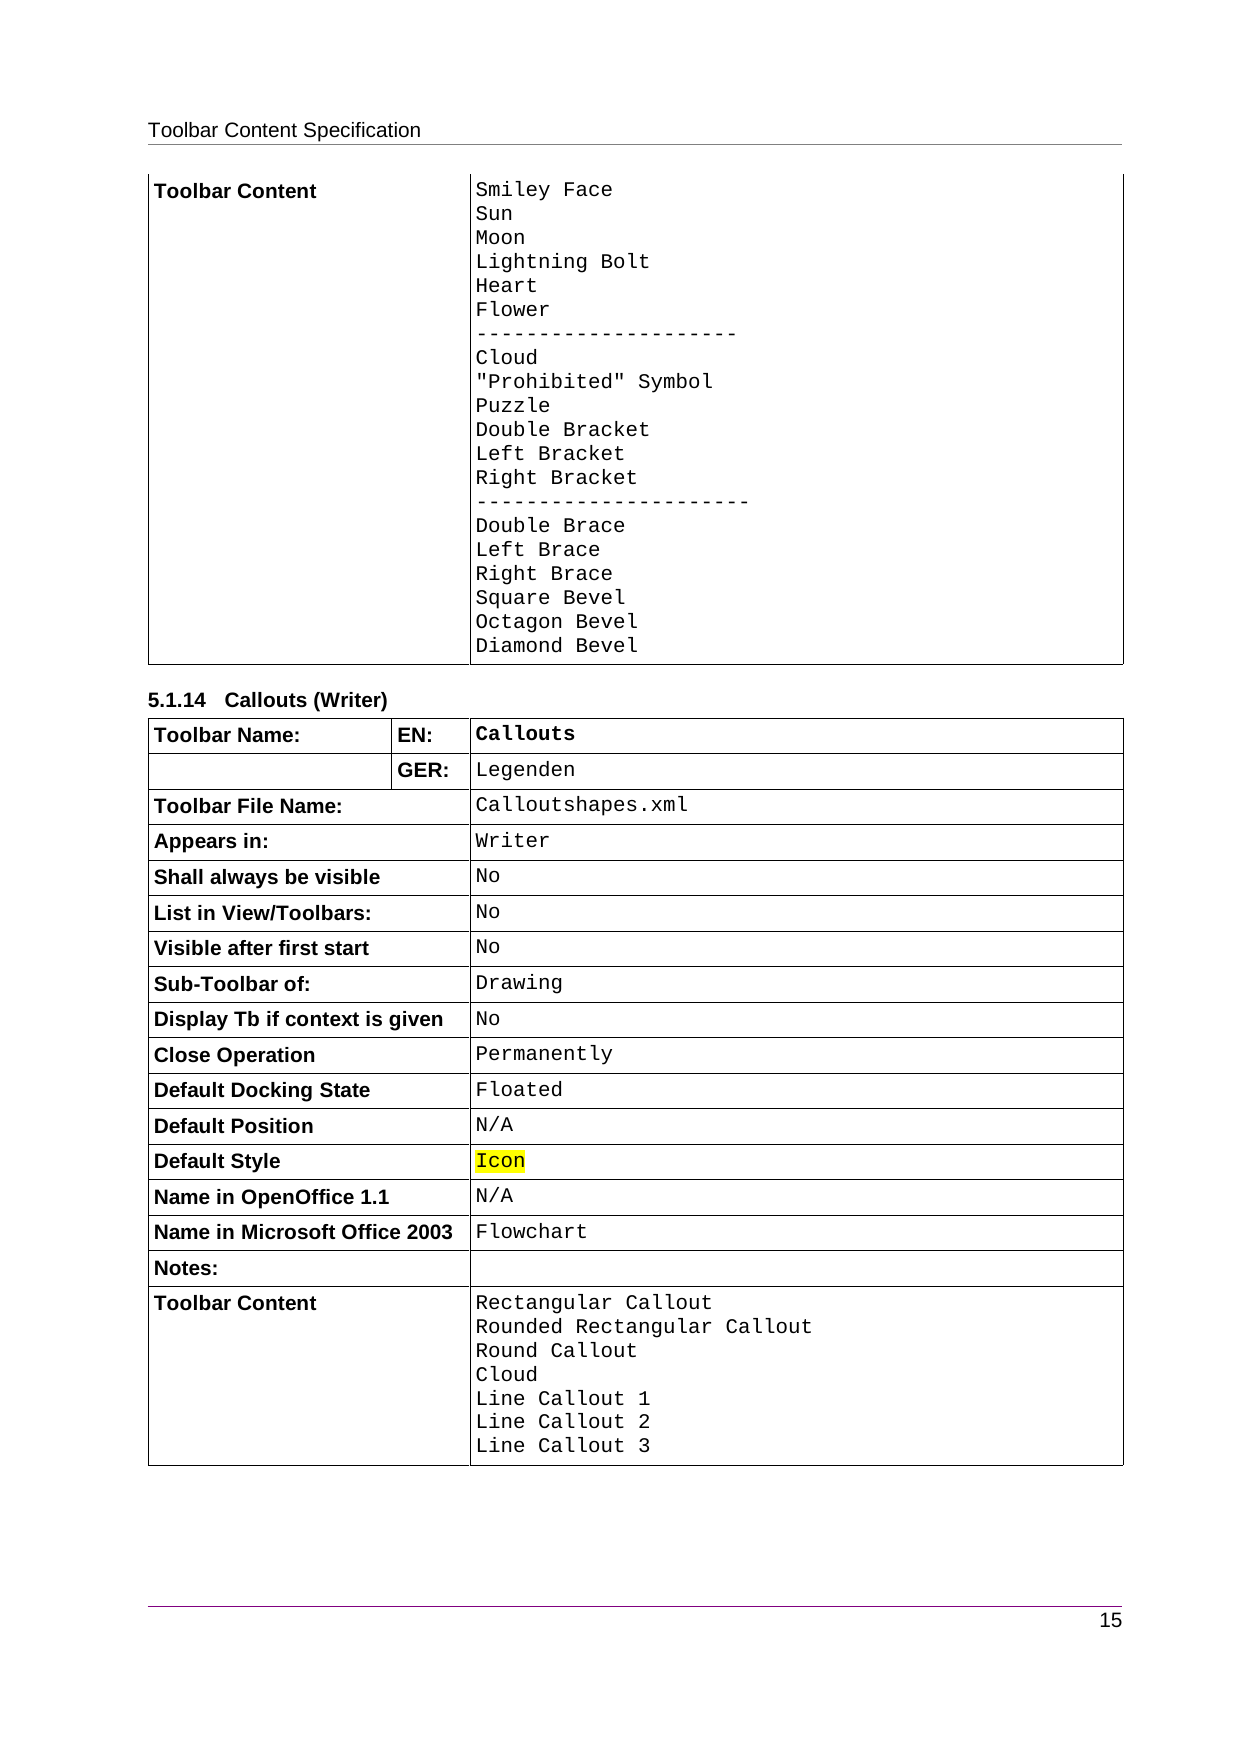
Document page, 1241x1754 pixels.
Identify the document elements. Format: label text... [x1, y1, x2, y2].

table_cell Name in Microsoft Office 2003 [149, 1216, 469, 1250]
table_cell Default Docking State [149, 1074, 469, 1108]
table_cell List in View/Toolbars: [149, 896, 469, 931]
table_header EN: [392, 719, 469, 753]
table_cell Rectangular Callout Rounded Rectangular Callout Round Callout Cloud Line Callout 1 Line Callout 2 Line Callout 3 [471, 1287, 1123, 1465]
table_cell Floated [471, 1074, 1123, 1108]
table_cell Default Style [149, 1145, 469, 1179]
table_cell [149, 754, 391, 789]
table_cell Drawing [471, 967, 1123, 1002]
table_cell Legenden [471, 754, 1123, 789]
table_header Callouts [471, 719, 1123, 753]
table_cell Icon [471, 1145, 1123, 1179]
table_cell Appears in: [149, 825, 469, 860]
table_cell No [471, 861, 1123, 895]
table_cell Sub-Toolbar of: [149, 967, 469, 1002]
table_cell No [471, 1003, 1123, 1037]
table_cell N/A [471, 1109, 1123, 1144]
table_cell Display Tb if context is given [149, 1003, 469, 1037]
table_cell GER: [392, 754, 469, 789]
table_cell Shall always be visible [149, 861, 469, 895]
subtitle Callouts (Writer) [148, 688, 1122, 712]
table_cell Flowchart [471, 1216, 1123, 1250]
table_cell No [471, 896, 1123, 931]
table_cell Calloutshapes.xml [471, 790, 1123, 824]
table_cell Toolbar File Name: [149, 790, 469, 824]
table_cell [471, 1251, 1123, 1286]
table_cell Toolbar Content [149, 174, 469, 664]
table_cell No [471, 932, 1123, 966]
table_cell Default Position [149, 1109, 469, 1144]
table_cell Writer [471, 825, 1123, 860]
table_cell Visible after first start [149, 932, 469, 966]
table_cell Notes: [149, 1251, 469, 1286]
table_cell N/A [471, 1180, 1123, 1215]
table_cell Close Operation [149, 1038, 469, 1073]
table_cell Toolbar Content [149, 1287, 469, 1465]
table_cell Permanently [471, 1038, 1123, 1073]
table_cell Name in OpenOffice 1.1 [149, 1180, 469, 1215]
table_header Toolbar Name: [149, 719, 391, 753]
table_cell Smiley Face Sun Moon Lightning Bolt Heart Flower --------------------- Cloud "Prohibited" Symbol Puzzle Double Bracket Left Bracket Right Bracket ---------------------- Double Brace Left Brace Right Brace Square Bevel Octagon Bevel Diamond Bevel [471, 174, 1123, 664]
